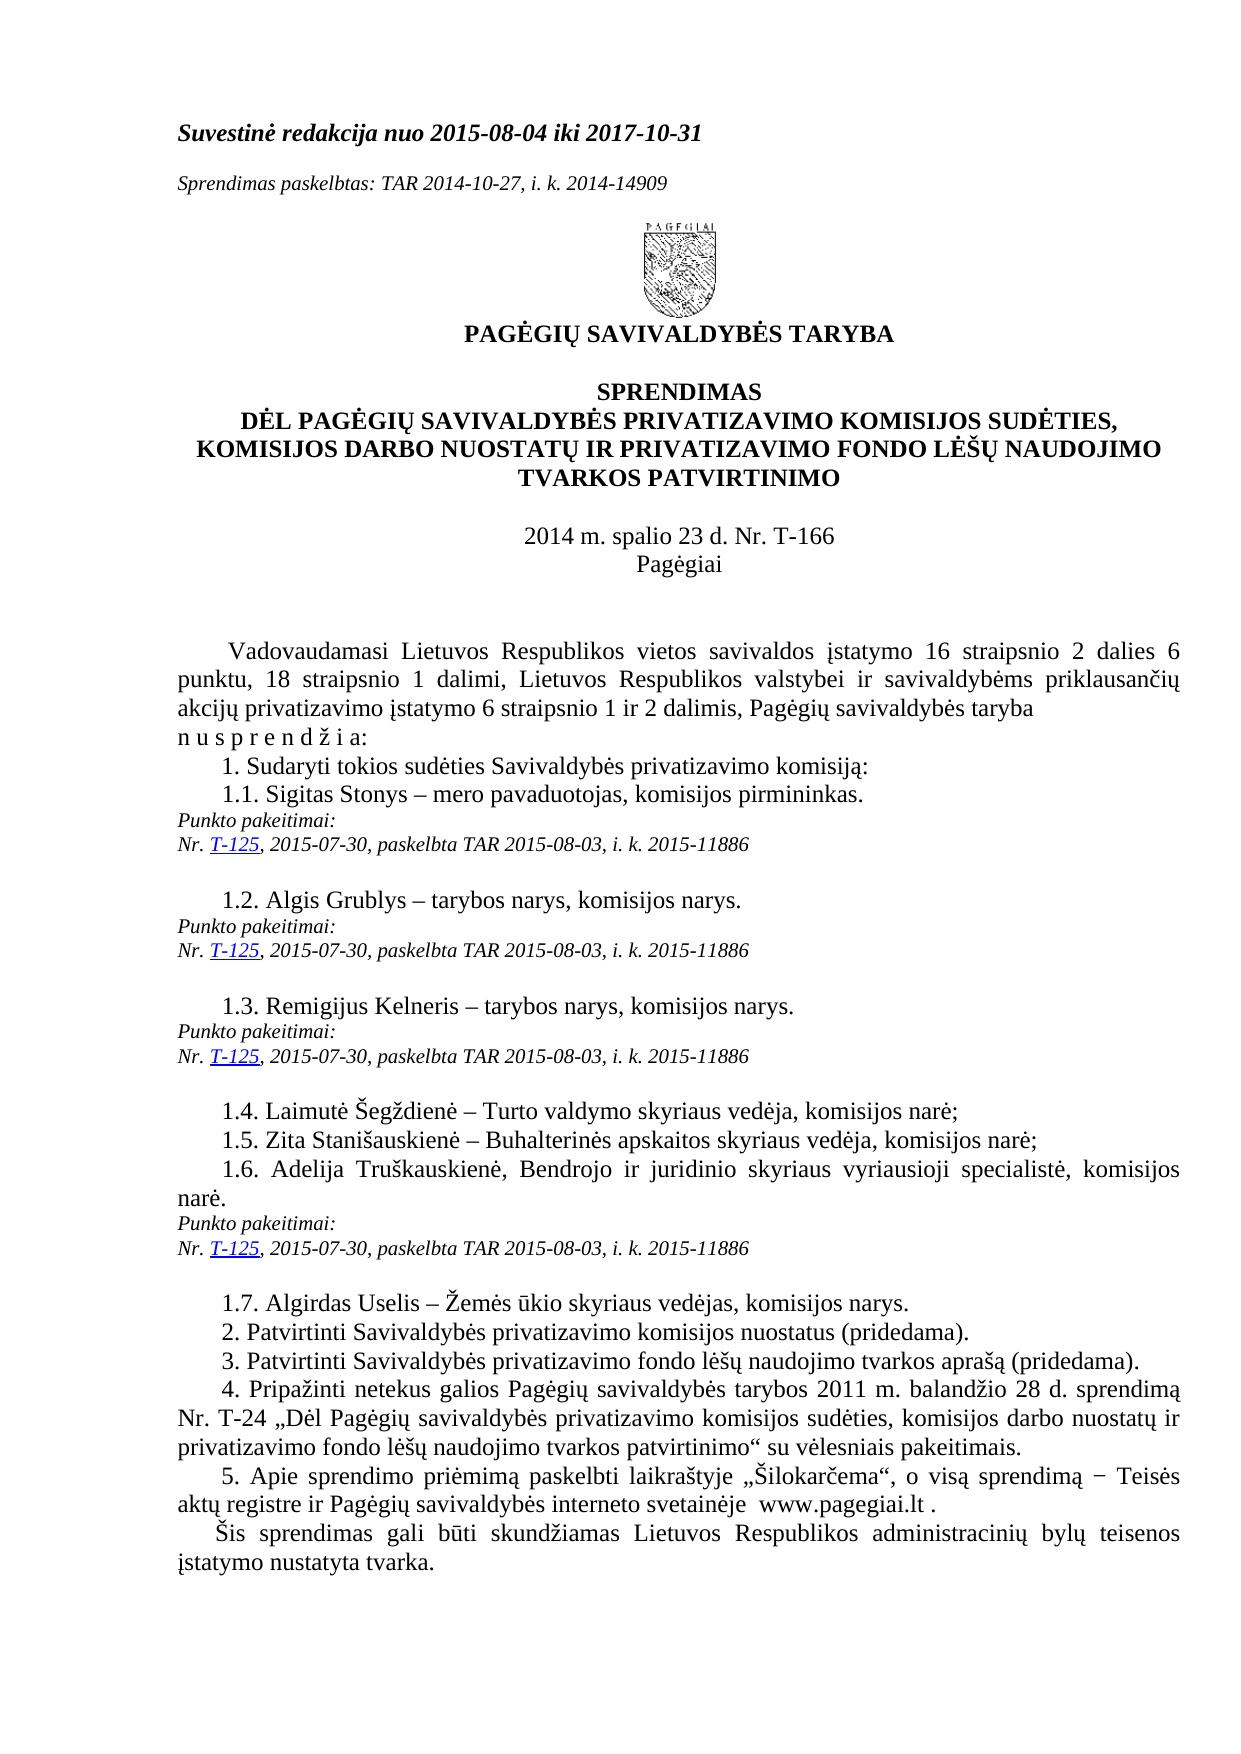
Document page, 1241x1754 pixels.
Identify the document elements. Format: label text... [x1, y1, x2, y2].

text 5. Apie sprendimo priėmimą paskelbti laikraštyje „Šilokarčema“, o visą sprendimą − Teisės aktų registre ir Pagėgių savivaldybės interneto svetainėje www.pagegiai.lt . [177, 1461, 1181, 1518]
text Pagėgiai [177, 549, 1181, 578]
text 1.1. Sigitas Stonys – mero pavaduotojas, komisijos pirmininkas. [222, 779, 1181, 808]
text Nr. T-125, 2015-07-30, paskelbta TAR 2015-08-03, i. k. 2015-11886 [177, 1235, 1181, 1259]
text Pagėgių savivaldybės taryba [177, 319, 1181, 348]
text dėl PAGĖGIŲ SAVIVALDYBĖS PRIVATIZAVIMO KOMISIJOS SUDĖTIES, KOMISIJOS DARBO NUOSTATŲ IR PRIVATIZAVIMO FONDO LĖŠŲ NAUDOJIMO TVARKOS PATVIRTINIMO [177, 406, 1181, 492]
text Suvestinė redakcija nuo 2015-08-04 iki 2017-10-31 [177, 118, 1181, 147]
text 1.5. Zita Stanišauskienė – Buhalterinės apskaitos skyriaus vedėja, komisijos narė; [177, 1125, 1181, 1154]
text 1.6. Adelija Truškauskienė, Bendrojo ir juridinio skyriaus vyriausioji specialistė, komisijos narė. [177, 1154, 1181, 1211]
text Šis sprendimas gali būti skundžiamas Lietuvos Respublikos administracinių bylų teisenos įstatymo nustatyta tvarka. [177, 1518, 1181, 1576]
text Sprendimas paskelbtas: TAR 2014-10-27, i. k. 2014-14909 [177, 171, 1181, 195]
text Vadovaudamasi Lietuvos Respublikos vietos savivaldos įstatymo 16 straipsnio 2 dalies 6 punktu, 18 straipsnio 1 dalimi, Lietuvos Respublikos valstybei ir savivaldybėms priklausančių akcijų privatizavimo įstatymo 6 straipsnio 1 ir 2 dalimis, Pagėgių savivaldybės taryba [177, 636, 1181, 722]
text 1. Sudaryti tokios sudėties Savivaldybės privatizavimo komisiją: [221, 751, 1181, 779]
text Punkto pakeitimai: [177, 1019, 1181, 1043]
text 2. Patvirtinti Savivaldybės privatizavimo komisijos nuostatus (pridedama). [177, 1317, 1181, 1346]
text Punkto pakeitimai: [177, 1211, 1181, 1235]
text sprendimas [177, 377, 1181, 406]
text Nr. T-125, 2015-07-30, paskelbta TAR 2015-08-03, i. k. 2015-11886 [177, 832, 1181, 856]
text Nr. T-125, 2015-07-30, paskelbta TAR 2015-08-03, i. k. 2015-11886 [177, 938, 1181, 962]
text 4. Pripažinti netekus galios Pagėgių savivaldybės tarybos 2011 m. balandžio 28 d. sprendimą Nr. T-24 „Dėl Pagėgių savivaldybės privatizavimo komisijos sudėties, komisijos darbo nuostatų ir privatizavimo fondo lėšų naudojimo tvarkos patvirtinimo“ su vėlesniais pakeitimais. [177, 1374, 1181, 1461]
text Punkto pakeitimai: [177, 808, 1181, 832]
text 1.7. Algirdas Uselis – Žemės ūkio skyriaus vedėjas, komisijos narys. [177, 1288, 1181, 1317]
text Nr. T-125, 2015-07-30, paskelbta TAR 2015-08-03, i. k. 2015-11886 [177, 1043, 1181, 1068]
text 1.2. Algis Grublys – tarybos narys, komisijos narys. [222, 885, 1181, 914]
text 2014 m. spalio 23 d. Nr. T-166 [177, 521, 1181, 549]
text n u s p r e n d ž i a: [177, 722, 1181, 751]
text 1.4. Laimutė Šegždienė – Turto valdymo skyriaus vedėja, komisijos narė; [177, 1096, 1181, 1125]
text 3. Patvirtinti Savivaldybės privatizavimo fondo lėšų naudojimo tvarkos aprašą (pridedama). [177, 1346, 1181, 1374]
text Punkto pakeitimai: [177, 914, 1181, 938]
text 1.3. Remigijus Kelneris – tarybos narys, komisijos narys. [222, 991, 1181, 1019]
